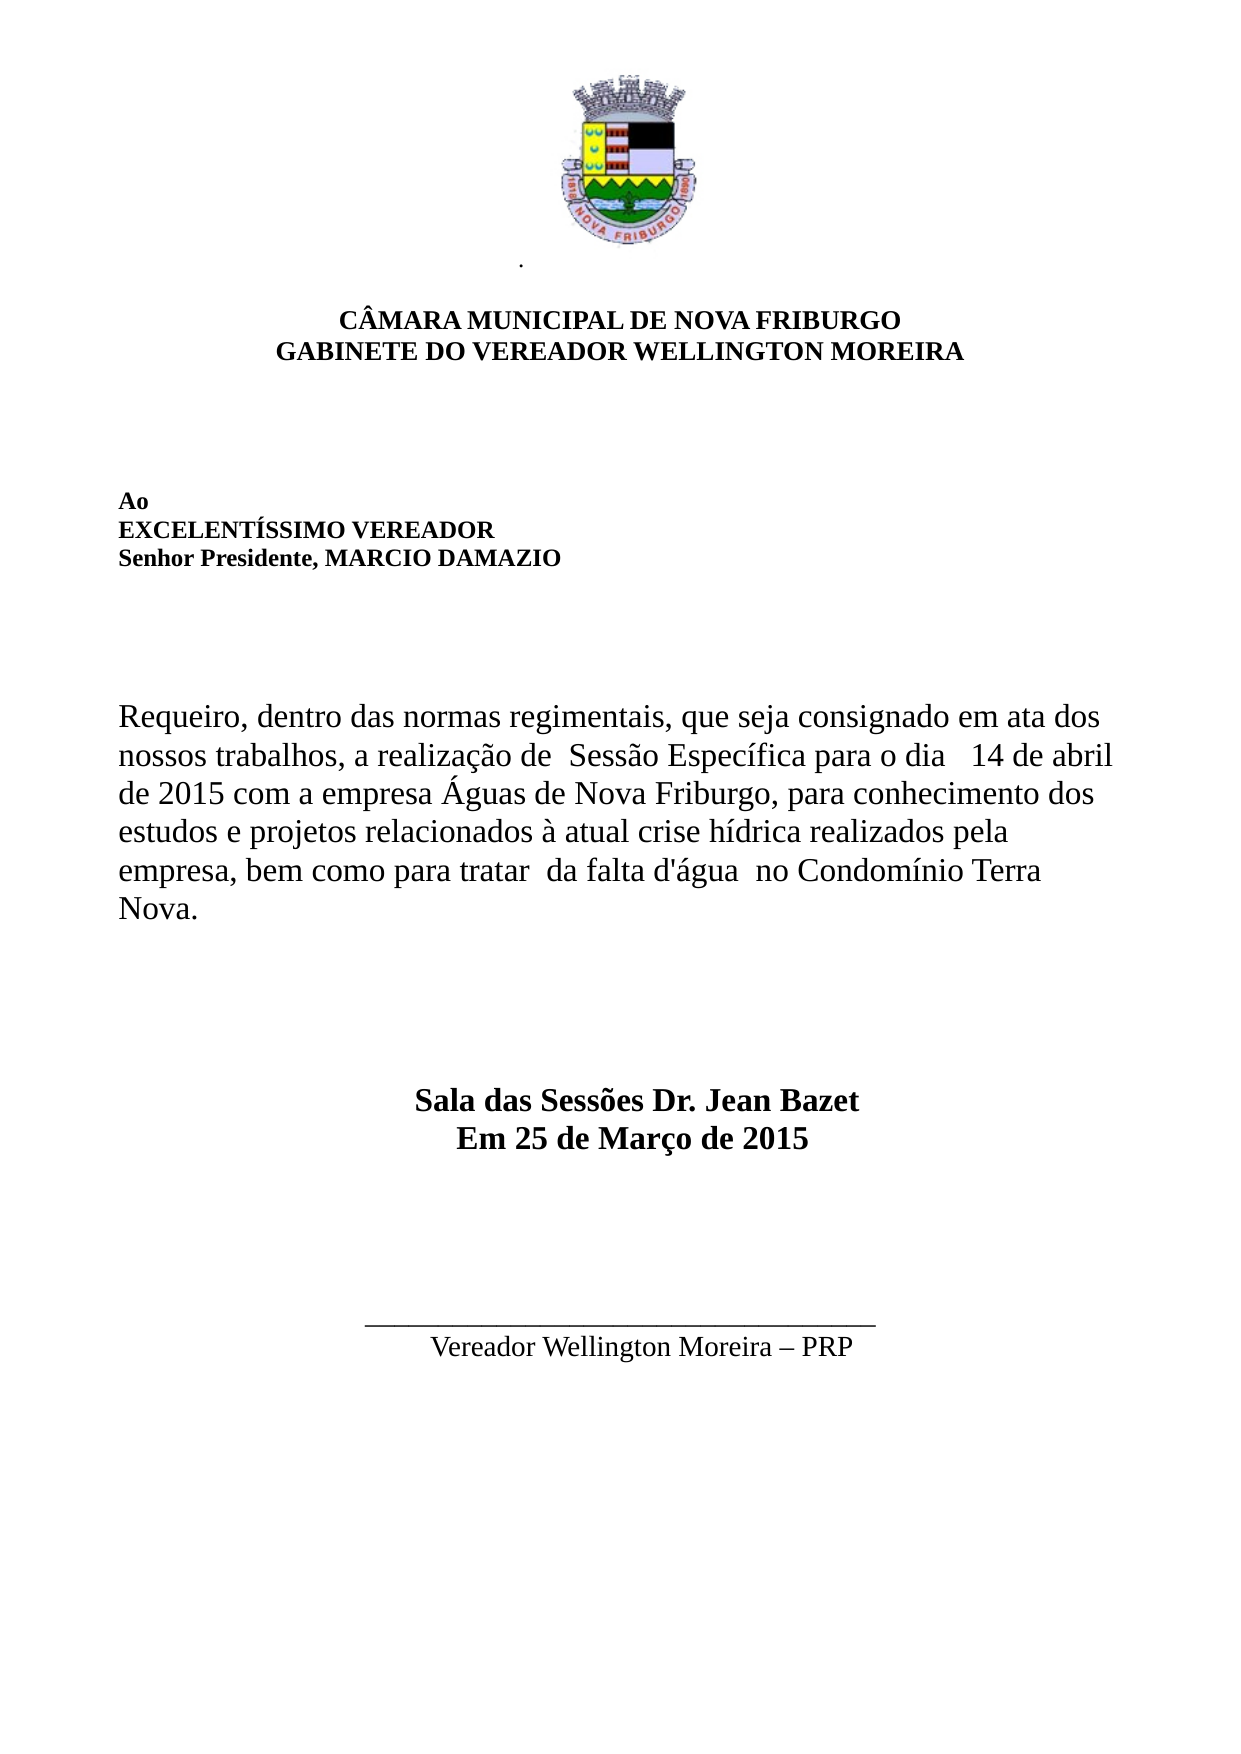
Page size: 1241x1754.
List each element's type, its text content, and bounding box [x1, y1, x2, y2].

picture [540, 59, 706, 259]
text ___________________________________ [118, 1296, 1122, 1329]
text GABINETE DO VEREADOR WELLINGTON MOREIRA [118, 335, 1122, 366]
text . [118, 50, 1122, 273]
text Vereador Wellington Moreira – PRP [118, 1329, 1122, 1363]
text Senhor Presidente, MARCIO DAMAZIO [118, 543, 1122, 572]
text Sala das Sessões Dr. Jean Bazet [118, 1080, 1122, 1118]
text Em 25 de Março de 2015 [118, 1118, 1122, 1157]
text Requeiro, dentro das normas regimentais, que seja consignado em ata dos nossos trabalhos, a realização de Sessão Específica para o dia 14 de abril de 2015 com a empresa Águas de Nova Friburgo, para conhecimento dos estudos e projetos relacionados à atual crise hídrica realizados pela empresa, bem como para tratar da falta d'água no Condomínio Terra Nova. [118, 697, 1122, 927]
text Ao [118, 486, 1122, 515]
text CÂMARA MUNICIPAL DE NOVA FRIBURGO [118, 304, 1122, 335]
text EXCELENTÍSSIMO VEREADOR [118, 515, 1122, 543]
